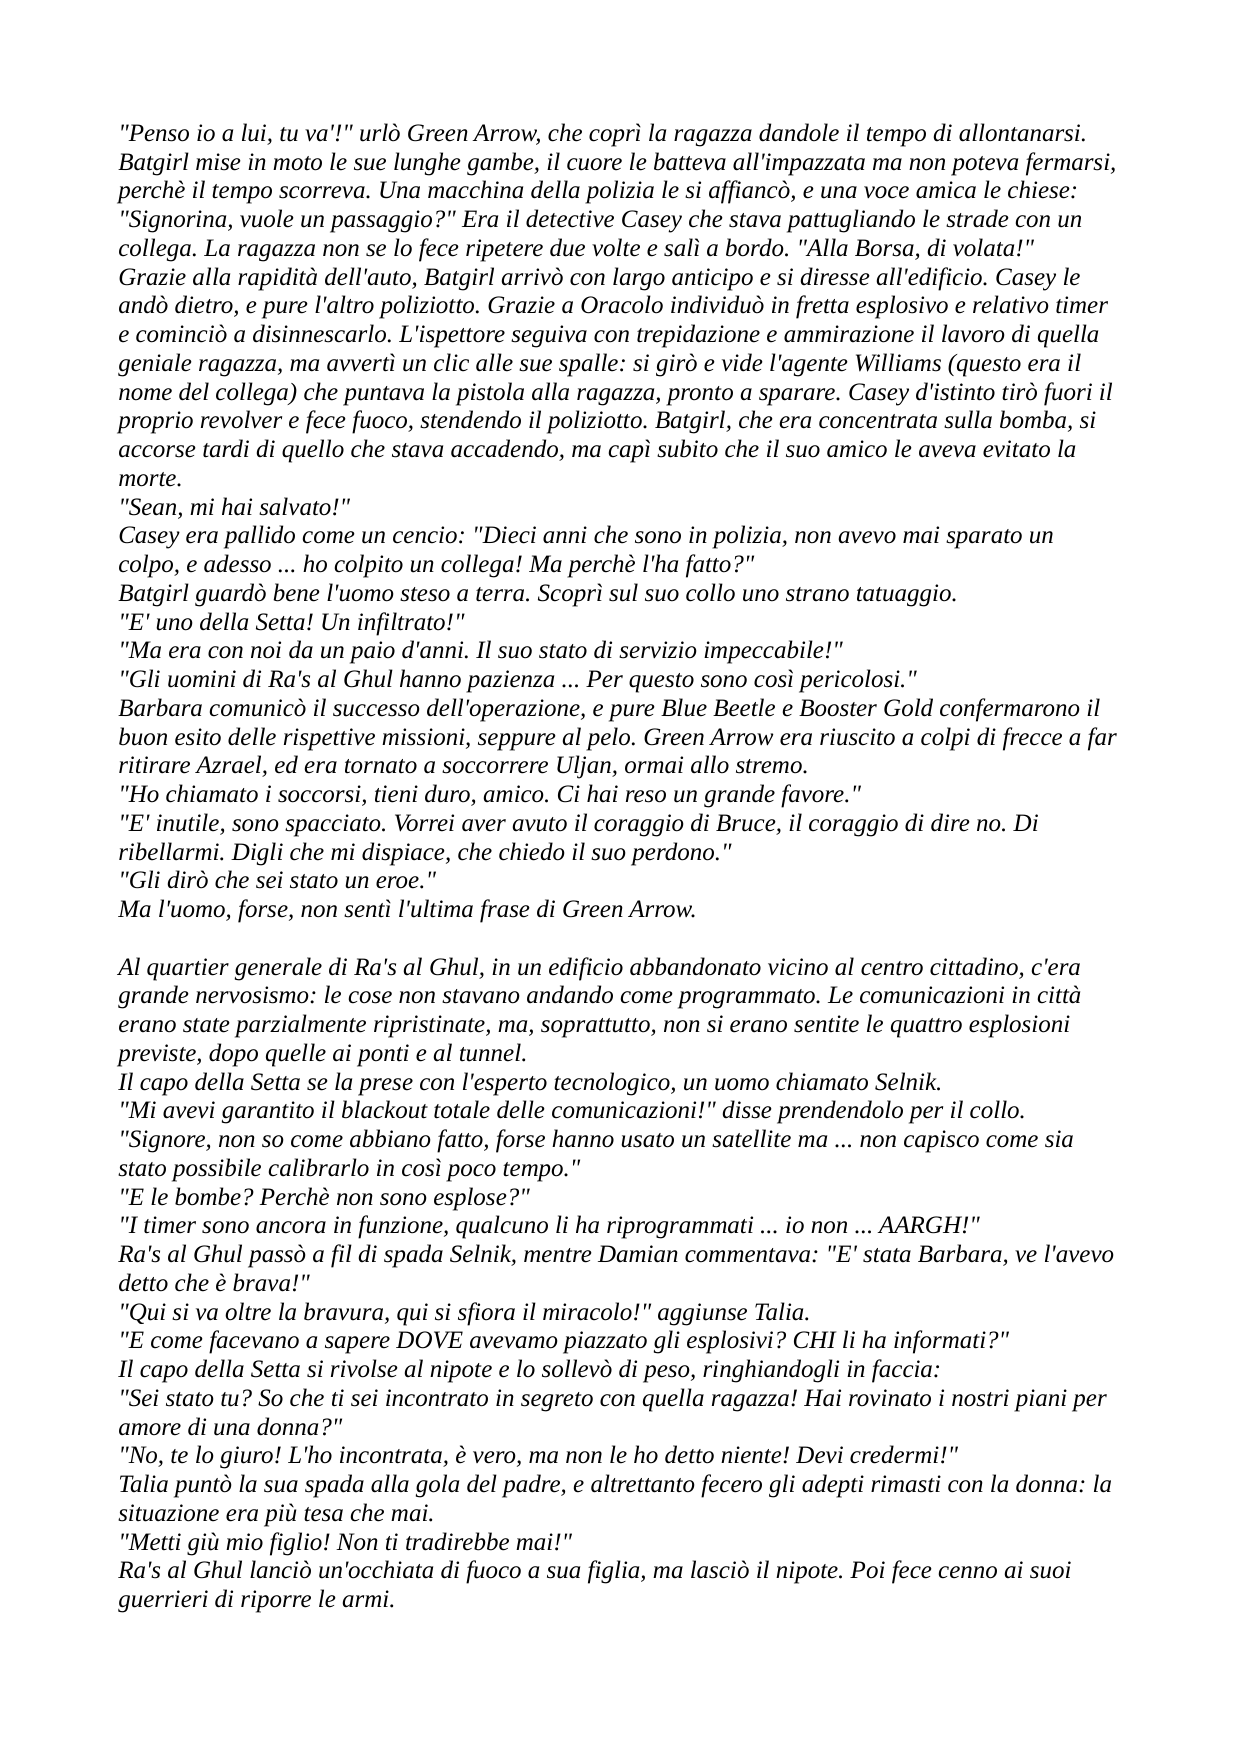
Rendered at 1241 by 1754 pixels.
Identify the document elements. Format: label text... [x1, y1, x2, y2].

text Casey era pallido come un cencio: "Dieci anni che sono in polizia, non avevo mai sparato un colpo, e adesso ... ho colpito un collega! Ma perchè l'ha fatto?" [118, 521, 1122, 578]
text Ra's al Ghul passò a fil di spada Selnik, mentre Damian commentava: "E' stata Barbara, ve l'avevo detto che è brava!" [118, 1239, 1122, 1297]
text "Signore, non so come abbiano fatto, forse hanno usato un satellite ma ... non capisco come sia stato possibile calibrarlo in così poco tempo." [118, 1124, 1122, 1182]
text "E come facevano a sapere DOVE avevamo piazzato gli esplosivi? CHI li ha informati?" [118, 1326, 1122, 1354]
text "Sean, mi hai salvato!" [118, 492, 1122, 521]
text Il capo della Setta se la prese con l'esperto tecnologico, un uomo chiamato Selnik. [118, 1067, 1122, 1096]
text Ma l'uomo, forse, non sentì l'ultima frase di Green Arrow. [118, 894, 1122, 923]
text "Gli uomini di Ra's al Ghul hanno pazienza ... Per questo sono così pericolosi." [118, 664, 1122, 693]
text "Mi avevi garantito il blackout totale delle comunicazioni!" disse prendendolo per il collo. [118, 1096, 1122, 1124]
text Barbara comunicò il successo dell'operazione, e pure Blue Beetle e Booster Gold confermarono il buon esito delle rispettive missioni, seppure al pelo. Green Arrow era riuscito a colpi di frecce a far ritirare Azrael, ed era tornato a soccorrere Uljan, ormai allo stremo. [118, 693, 1122, 779]
text Talia puntò la sua spada alla gola del padre, e altrettanto fecero gli adepti rimasti con la donna: la situazione era più tesa che mai. [118, 1469, 1122, 1527]
text Al quartier generale di Ra's al Ghul, in un edificio abbandonato vicino al centro cittadino, c'era grande nervosismo: le cose non stavano andando come programmato. Le comunicazioni in città erano state parzialmente ripristinate, ma, soprattutto, non si erano sentite le quattro esplosioni previste, dopo quelle ai ponti e al tunnel. [118, 952, 1122, 1067]
text "I timer sono ancora in funzione, qualcuno li ha riprogrammati ... io non ... AARGH!" [118, 1211, 1122, 1239]
text "E le bombe? Perchè non sono esplose?" [118, 1182, 1122, 1211]
text "E' inutile, sono spacciato. Vorrei aver avuto il coraggio di Bruce, il coraggio di dire no. Di ribellarmi. Digli che mi dispiace, che chiedo il suo perdono." [118, 808, 1122, 866]
text "E' uno della Setta! Un infiltrato!" [118, 607, 1122, 636]
text "Ma era con noi da un paio d'anni. Il suo stato di servizio impeccabile!" [118, 636, 1122, 664]
text "No, te lo giuro! L'ho incontrata, è vero, ma non le ho detto niente! Devi credermi!" [118, 1441, 1122, 1469]
text Grazie alla rapidità dell'auto, Batgirl arrivò con largo anticipo e si diresse all'edificio. Casey le andò dietro, e pure l'altro poliziotto. Grazie a Oracolo individuò in fretta esplosivo e relativo timer e cominciò a disinnescarlo. L'ispettore seguiva con trepidazione e ammirazione il lavoro di quella geniale ragazza, ma avvertì un clic alle sue spalle: si girò e vide l'agente Williams (questo era il nome del collega) che puntava la pistola alla ragazza, pronto a sparare. Casey d'istinto tirò fuori il proprio revolver e fece fuoco, stendendo il poliziotto. Batgirl, che era concentrata sulla bomba, si accorse tardi di quello che stava accadendo, ma capì subito che il suo amico le aveva evitato la morte. [118, 262, 1122, 492]
text Ra's al Ghul lanciò un'occhiata di fuoco a sua figlia, ma lasciò il nipote. Poi fece cenno ai suoi guerrieri di riporre le armi. [118, 1556, 1122, 1613]
text "Metti giù mio figlio! Non ti tradirebbe mai!" [118, 1527, 1122, 1556]
text "Penso io a lui, tu va'!" urlò Green Arrow, che coprì la ragazza dandole il tempo di allontanarsi. Batgirl mise in moto le sue lunghe gambe, il cuore le batteva all'impazzata ma non poteva fermarsi, perchè il tempo scorreva. Una macchina della polizia le si affiancò, e una voce amica le chiese: "Signorina, vuole un passaggio?" Era il detective Casey che stava pattugliando le strade con un collega. La ragazza non se lo fece ripetere due volte e salì a bordo. "Alla Borsa, di volata!" [118, 118, 1122, 262]
text Batgirl guardò bene l'uomo steso a terra. Scoprì sul suo collo uno strano tatuaggio. [118, 578, 1122, 607]
text Il capo della Setta si rivolse al nipote e lo sollevò di peso, ringhiandogli in faccia: [118, 1354, 1122, 1383]
text "Gli dirò che sei stato un eroe." [118, 866, 1122, 894]
text "Qui si va oltre la bravura, qui si sfiora il miracolo!" aggiunse Talia. [118, 1297, 1122, 1326]
text "Ho chiamato i soccorsi, tieni duro, amico. Ci hai reso un grande favore." [118, 779, 1122, 808]
text "Sei stato tu? So che ti sei incontrato in segreto con quella ragazza! Hai rovinato i nostri piani per amore di una donna?" [118, 1383, 1122, 1441]
